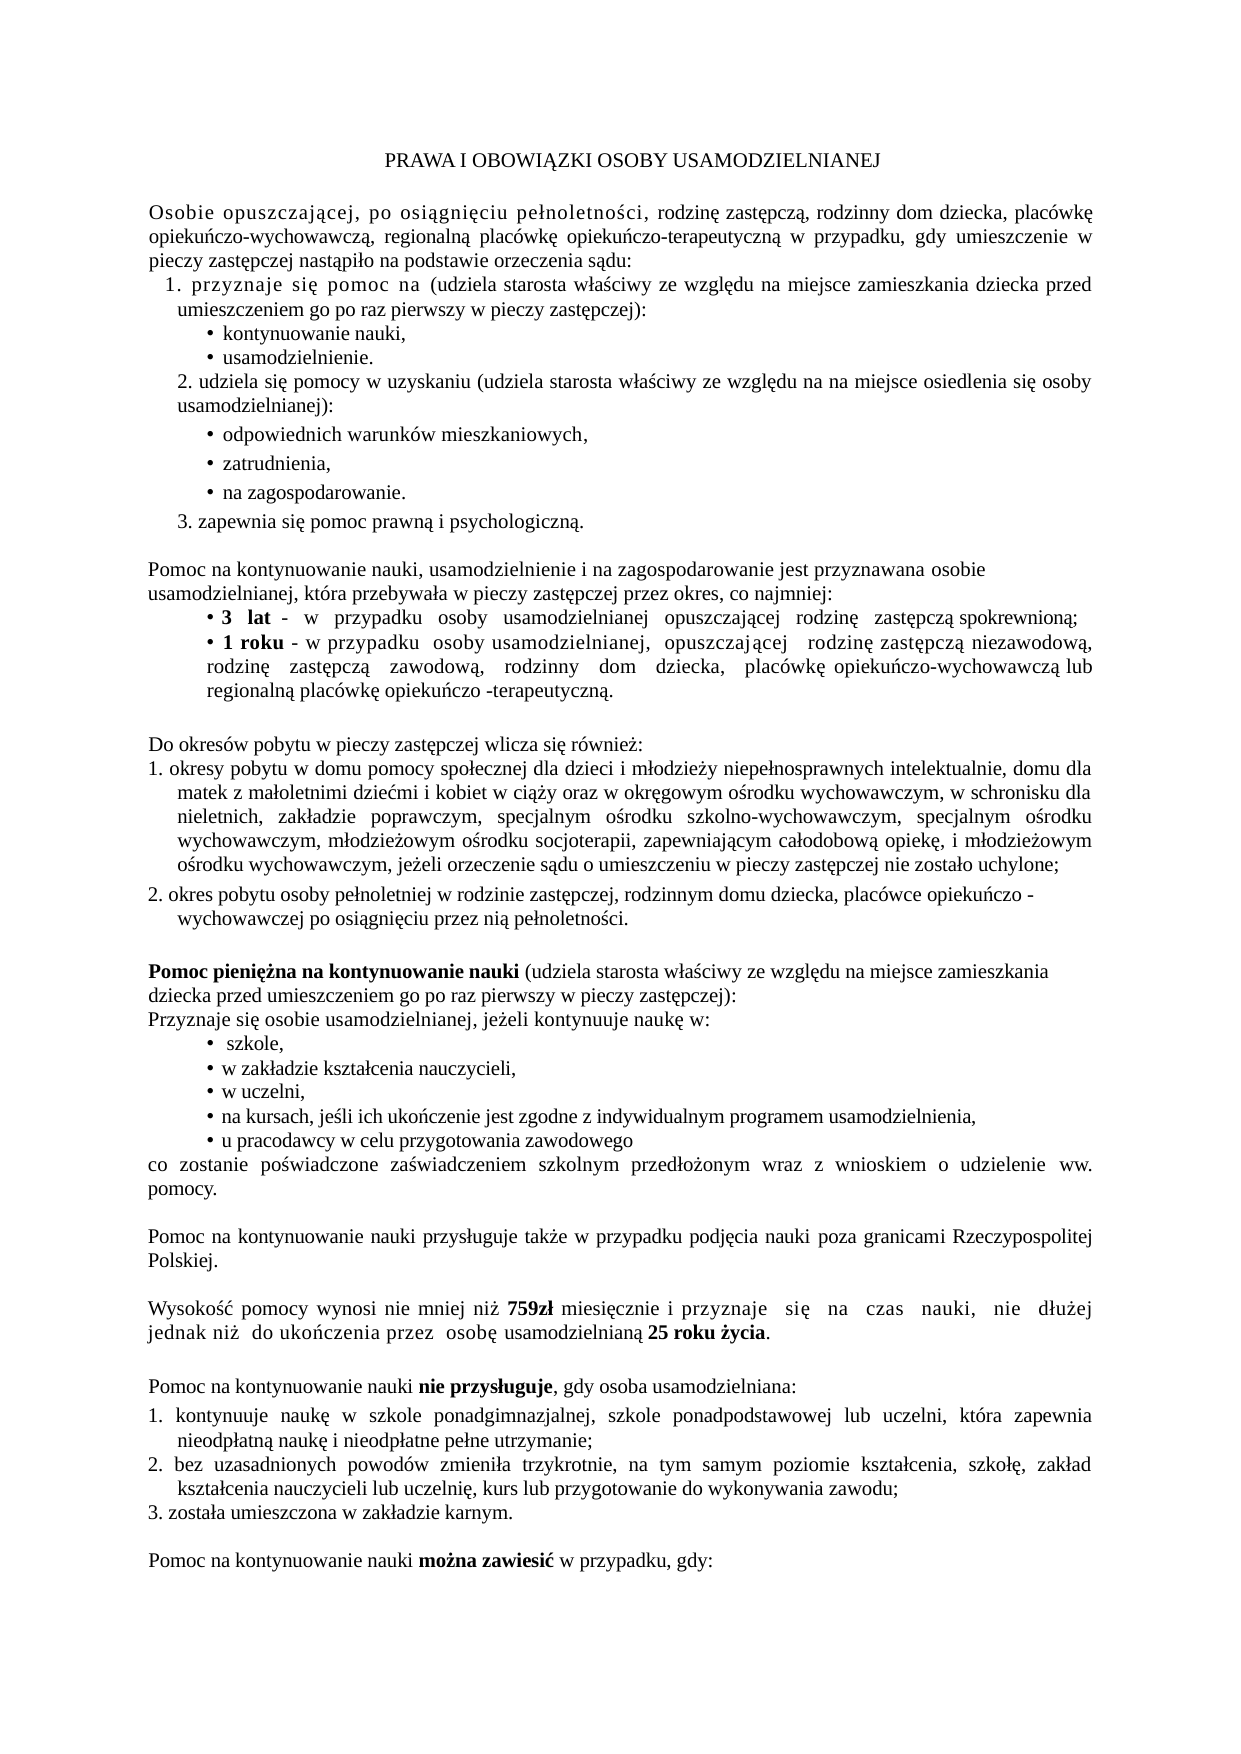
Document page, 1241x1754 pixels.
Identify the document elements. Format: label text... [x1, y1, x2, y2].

list 3. zapewnia się pomoc prawną i psychologiczną. [148, 509, 1093, 533]
list Wysokość pomocy wynosi nie mniej niż 759zł miesięcznie i przyznaje się na czas nauki, nie dłużej jednak niż do ukończenia przez osobę usamodzielnianą 25 roku życia. [148, 1296, 1093, 1344]
text Pomoc pieniężna na kontynuowanie nauki (udziela starosta właściwy ze względu na miejsce zamieszkania dziecka przed umieszczeniem go po raz pierwszy w pieczy zastępczej): [148, 959, 1093, 1007]
text 1. okresy pobytu w domu pomocy społecznej dla dzieci i młodzieży niepełnosprawnych intelektualnie, domu dla matek z małoletnimi dziećmi i kobiet w ciąży oraz w okręgowym ośrodku wychowawczym, w schronisku dla nieletnich, zakładzie poprawczym, specjalnym ośrodku szkolno-wychowawczym, specjalnym ośrodku wychowawczym, młodzieżowym ośrodku socjoterapii, zapewniającym całodobową opiekę, i młodzieżowym ośrodku wychowawczym, jeżeli orzeczenie sądu o umieszczeniu w pieczy zastępczej nie zostało uchylone; [148, 756, 1093, 876]
list na kursach, jeśli ich ukończenie jest zgodne z indywidualnym programem usamodzielnienia, [207, 1103, 1093, 1128]
text 3. została umieszczona w zakładzie karnym. [148, 1500, 1093, 1524]
text 2. okres pobytu osoby pełnoletniej w rodzinie zastępczej, rodzinnym domu dziecka, placówce opiekuńczo -wychowawczej po osiągnięciu przez nią pełnoletności. [148, 882, 1093, 930]
list w zakładzie kształcenia nauczycieli, [207, 1055, 1093, 1079]
text Osobie opuszczającej, po osiągnięciu pełnoletności, rodzinę zastępczą, rodzinny dom dziecka, placówkę opiekuńczo-wychowawczą, regionalną placówkę opiekuńczo-terapeutyczną w przypadku, gdy umieszczenie w pieczy zastępczej nastąpiło na podstawie orzeczenia sądu: [149, 200, 1093, 272]
list usamodzielnienie. [207, 345, 1093, 369]
list zatrudnienia, [207, 451, 1093, 475]
list 2. udziela się pomocy w uzyskaniu (udziela starosta właściwy ze względu na na miejsce osiedlenia się osoby usamodzielnianej): [148, 369, 1093, 417]
text 1. kontynuuje naukę w szkole ponadgimnazjalnej, szkole ponadpodstawowej lub uczelni, która zapewnia nieodpłatną naukę i nieodpłatne pełne utrzymanie; [148, 1403, 1093, 1452]
list kontynuowanie nauki, [207, 321, 1093, 345]
list u pracodawcy w celu przygotowania zawodowego [207, 1128, 1093, 1152]
text Do okresów pobytu w pieczy zastępczej wlicza się również: [148, 731, 1093, 756]
text 1. przyznaje się pomoc na (udziela starosta właściwy ze względu na miejsce zamieszkania dziecka przed umieszczeniem go po raz pierwszy w pieczy zastępczej): [148, 272, 1093, 321]
list odpowiednich warunków mieszkaniowych, [207, 422, 1093, 446]
list co zostanie poświadczone zaświadczeniem szkolnym przedłożonym wraz z wnioskiem o udzielenie ww. pomocy. [148, 1152, 1093, 1200]
list 3 lat - w przypadku osoby usamodzielnianej opuszczającej rodzinę zastępczą spokrewnioną; [207, 605, 1093, 629]
list szkole, [207, 1031, 1093, 1055]
text Pomoc na kontynuowanie nauki można zawiesić w przypadku, gdy: [148, 1548, 1093, 1572]
list Pomoc na kontynuowanie nauki, usamodzielnienie i na zagospodarowanie jest przyznawana osobie usamodzielnianej, która przebywała w pieczy zastępczej przez okres, co najmniej: [148, 557, 1093, 605]
list 1 roku - w przypadku osoby usamodzielnianej, opuszczającej rodzinę zastępczą niezawodową, rodzinę zastępczą zawodową, rodzinny dom dziecka, placówkę opiekuńczo-wychowawczą lub regionalną placówkę opiekuńczo -terapeutyczną. [207, 630, 1093, 702]
list na zagospodarowanie. [207, 480, 1093, 504]
list Pomoc na kontynuowanie nauki przysługuje także w przypadku podjęcia nauki poza granicami Rzeczypospolitej Polskiej. [148, 1224, 1093, 1272]
text 2. bez uzasadnionych powodów zmieniła trzykrotnie, na tym samym poziomie kształcenia, szkołę, zakład kształcenia nauczycieli lub uczelnię, kurs lub przygotowanie do wykonywania zawodu; [148, 1452, 1093, 1500]
text PRAWA I OBOWIĄZKI OSOBY USAMODZIELNIANEJ [148, 148, 1093, 172]
list Przyznaje się osobie usamodzielnianej, jeżeli kontynuuje naukę w: [148, 1007, 1093, 1031]
text Pomoc na kontynuowanie nauki nie przysługuje, gdy osoba usamodzielniana: [148, 1374, 1093, 1398]
list w uczelni, [207, 1079, 1093, 1103]
